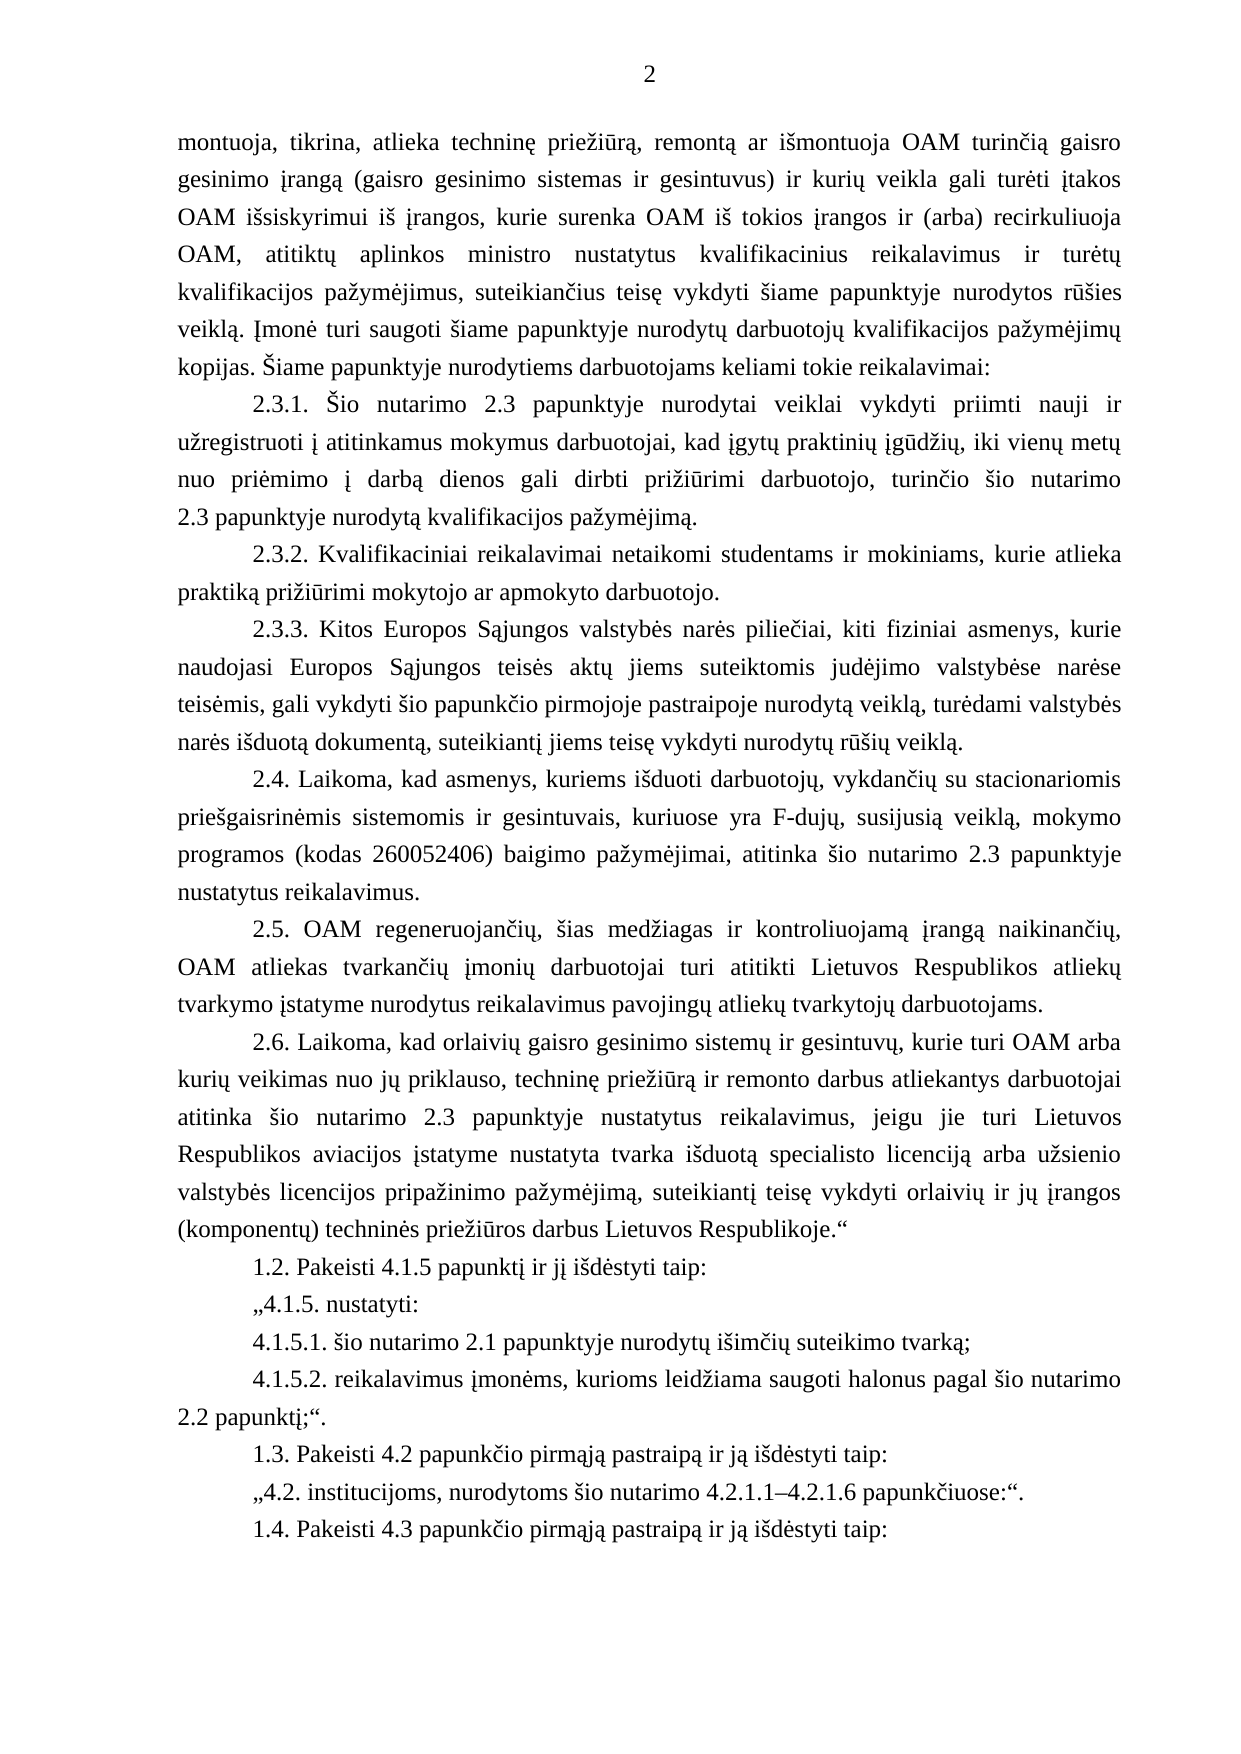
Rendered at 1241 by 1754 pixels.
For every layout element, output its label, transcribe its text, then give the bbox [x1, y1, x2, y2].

text 4.1.5.1. šio nutarimo 2.1 papunktyje nurodytų išimčių suteikimo tvarką; [177, 1318, 1122, 1356]
text 2.3.1. Šio nutarimo 2.3 papunktyje nurodytai veiklai vykdyti priimti nauji ir užregistruoti į atitinkamus mokymus darbuotojai, kad įgytų praktinių įgūdžių, iki vienų metų nuo priėmimo į darbą dienos gali dirbti prižiūrimi darbuotojo, turinčio šio nutarimo 2.3 papunktyje nurodytą kvalifikacijos pažymėjimą. [177, 381, 1122, 531]
text 4.1.5.2. reikalavimus įmonėms, kurioms leidžiama saugoti halonus pagal šio nutarimo 2.2 papunktį;“. [177, 1356, 1122, 1431]
text 2.3.2. Kvalifikaciniai reikalavimai netaikomi studentams ir mokiniams, kurie atlieka praktiką prižiūrimi mokytojo ar apmokyto darbuotojo. [177, 531, 1122, 606]
text „4.2. institucijoms, nurodytoms šio nutarimo 4.2.1.1–4.2.1.6 papunkčiuose:“. [177, 1468, 1122, 1506]
text 1.3. Pakeisti 4.2 papunkčio pirmąją pastraipą ir ją išdėstyti taip: [177, 1431, 1122, 1468]
text montuoja, tikrina, atlieka techninę priežiūrą, remontą ar išmontuoja OAM turinčią gaisro gesinimo įrangą (gaisro gesinimo sistemas ir gesintuvus) ir kurių veikla gali turėti įtakos OAM išsiskyrimui iš įrangos, kurie surenka OAM iš tokios įrangos ir (arba) recirkuliuoja OAM, atitiktų aplinkos ministro nustatytus kvalifikacinius reikalavimus ir turėtų kvalifikacijos pažymėjimus, suteikiančius teisę vykdyti šiame papunktyje nurodytos rūšies veiklą. Įmonė turi saugoti šiame papunktyje nurodytų darbuotojų kvalifikacijos pažymėjimų kopijas. Šiame papunktyje nurodytiems darbuotojams keliami tokie reikalavimai: [177, 118, 1122, 381]
text 2.5. OAM regeneruojančių, šias medžiagas ir kontroliuojamą įrangą naikinančių, OAM atliekas tvarkančių įmonių darbuotojai turi atitikti Lietuvos Respublikos atliekų tvarkymo įstatyme nurodytus reikalavimus pavojingų atliekų tvarkytojų darbuotojams. [177, 906, 1122, 1018]
text 1.4. Pakeisti 4.3 papunkčio pirmąją pastraipą ir ją išdėstyti taip: [177, 1506, 1122, 1543]
text 2.6. Laikoma, kad orlaivių gaisro gesinimo sistemų ir gesintuvų, kurie turi OAM arba kurių veikimas nuo jų priklauso, techninę priežiūrą ir remonto darbus atliekantys darbuotojai atitinka šio nutarimo 2.3 papunktyje nustatytus reikalavimus, jeigu jie turi Lietuvos Respublikos aviacijos įstatyme nustatyta tvarka išduotą specialisto licenciją arba užsienio valstybės licencijos pripažinimo pažymėjimą, suteikiantį teisę vykdyti orlaivių ir jų įrangos (komponentų) techninės priežiūros darbus Lietuvos Respublikoje.“ [177, 1018, 1122, 1243]
text 2.3.3. Kitos Europos Sąjungos valstybės narės piliečiai, kiti fiziniai asmenys, kurie naudojasi Europos Sąjungos teisės aktų jiems suteiktomis judėjimo valstybėse narėse teisėmis, gali vykdyti šio papunkčio pirmojoje pastraipoje nurodytą veiklą, turėdami valstybės narės išduotą dokumentą, suteikiantį jiems teisę vykdyti nurodytų rūšių veiklą. [177, 606, 1122, 756]
text „4.1.5. nustatyti: [177, 1281, 1122, 1318]
text 1.2. Pakeisti 4.1.5 papunktį ir jį išdėstyti taip: [177, 1243, 1122, 1281]
text 2.4. Laikoma, kad asmenys, kuriems išduoti darbuotojų, vykdančių su stacionariomis priešgaisrinėmis sistemomis ir gesintuvais, kuriuose yra F-dujų, susijusią veiklą, mokymo programos (kodas 260052406) baigimo pažymėjimai, atitinka šio nutarimo 2.3 papunktyje nustatytus reikalavimus. [177, 756, 1122, 906]
